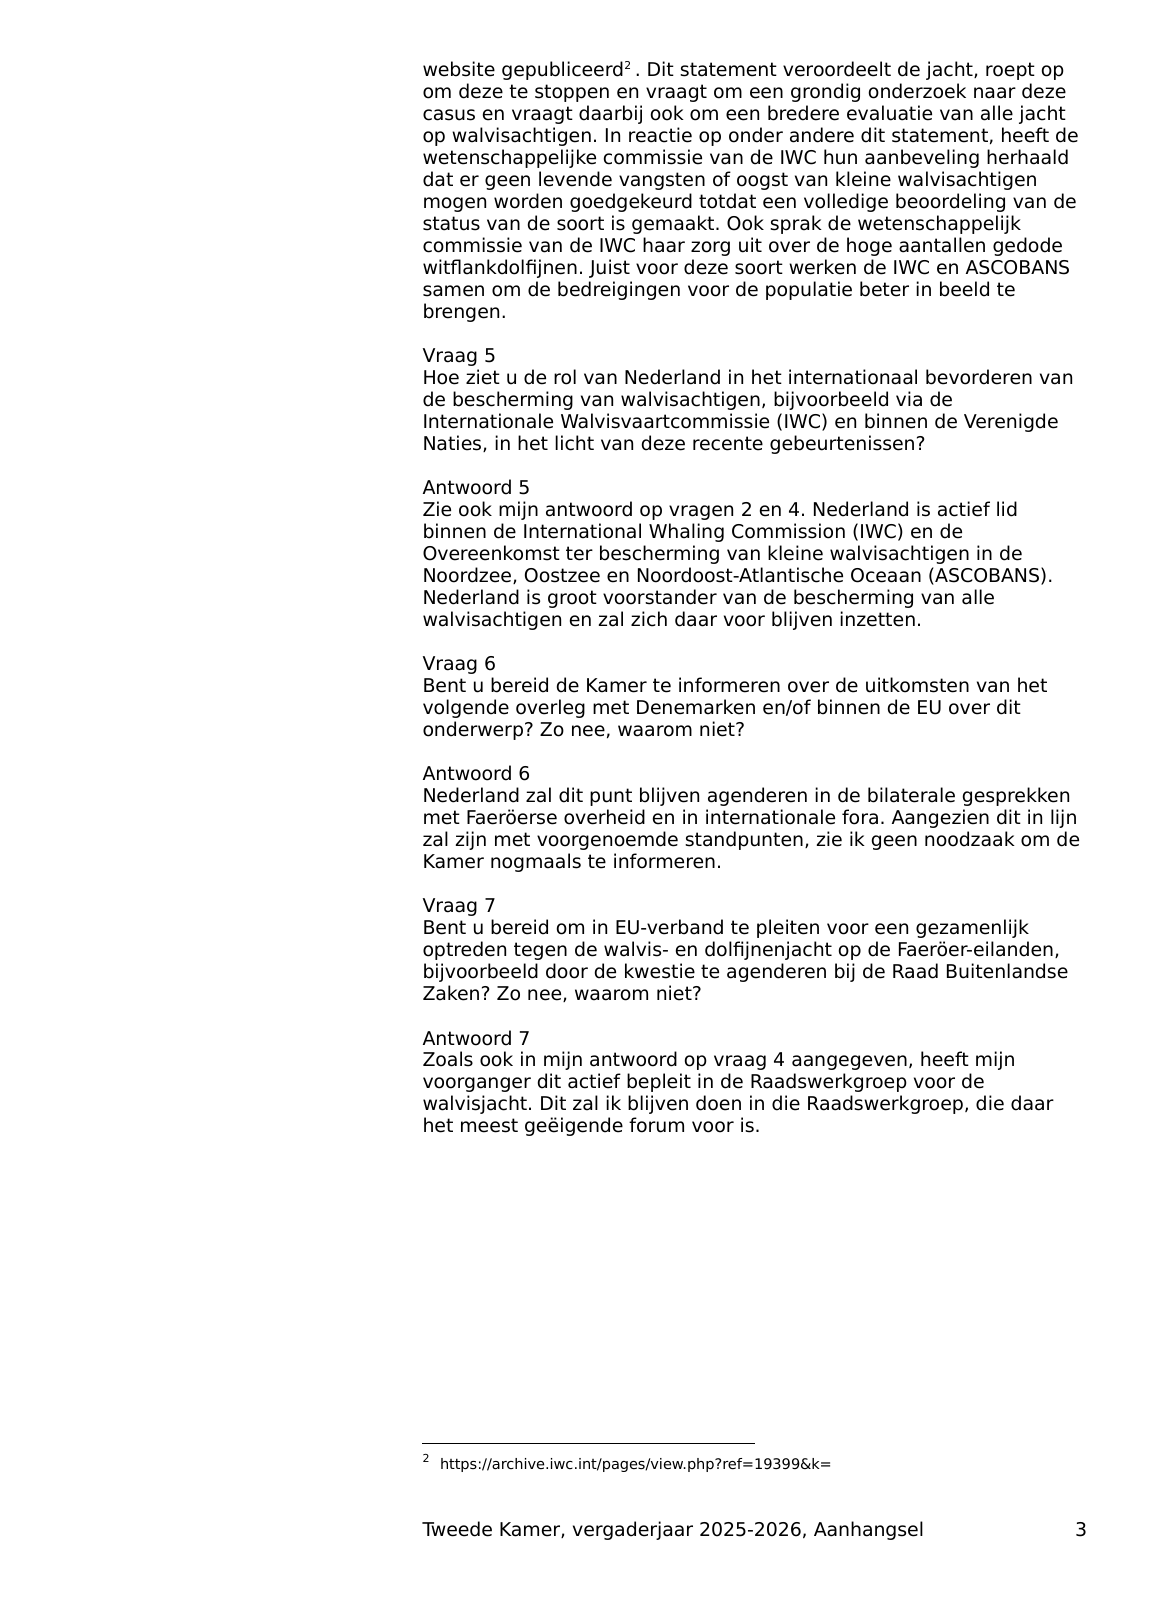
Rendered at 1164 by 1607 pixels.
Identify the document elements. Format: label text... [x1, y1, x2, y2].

text Antwoord 5 [422, 477, 1087, 499]
text Hoe ziet u de rol van Nederland in het internationaal bevorderen van de bescherming van walvisachtigen, bijvoorbeeld via de Internationale Walvisvaartcommissie (IWC) en binnen de Verenigde Naties, in het licht van deze recente gebeurtenissen? [422, 367, 1087, 455]
text Vraag 6 [422, 653, 1087, 675]
text https://archive.iwc.int/pages/view.php?ref=19399&k= [422, 1452, 1087, 1474]
text Antwoord 6 [422, 763, 1087, 785]
text website gepubliceerd. Dit statement veroordeelt de jacht, roept op om deze te stoppen en vraagt om een grondig onderzoek naar deze casus en vraagt daarbij ook om een bredere evaluatie van alle jacht op walvisachtigen. In reactie op onder andere dit statement, heeft de wetenschappelijke commissie van de IWC hun aanbeveling herhaald dat er geen levende vangsten of oogst van kleine walvisachtigen mogen worden goedgekeurd totdat een volledige beoordeling van de status van de soort is gemaakt. Ook sprak de wetenschappelijk commissie van de IWC haar zorg uit over de hoge aantallen gedode witflankdolfijnen. Juist voor deze soort werken de IWC en ASCOBANS samen om de bedreigingen voor de populatie beter in beeld te brengen. [422, 59, 1087, 323]
text Zie ook mijn antwoord op vragen 2 en 4. Nederland is actief lid binnen de International Whaling Commission (IWC) en de Overeenkomst ter bescherming van kleine walvisachtigen in de Noordzee, Oostzee en Noordoost-Atlantische Oceaan (ASCOBANS). Nederland is groot voorstander van de bescherming van alle walvisachtigen en zal zich daar voor blijven inzetten. [422, 499, 1087, 631]
text Nederland zal dit punt blijven agenderen in de bilaterale gesprekken met Faeröerse overheid en in internationale fora. Aangezien dit in lijn zal zijn met voorgenoemde standpunten, zie ik geen noodzaak om de Kamer nogmaals te informeren. [422, 785, 1087, 873]
text Bent u bereid om in EU-verband te pleiten voor een gezamenlijk optreden tegen de walvis- en dolfijnenjacht op de Faeröer-eilanden, bijvoorbeeld door de kwestie te agenderen bij de Raad Buitenlandse Zaken? Zo nee, waarom niet? [422, 917, 1087, 1005]
text Antwoord 7 [422, 1027, 1087, 1049]
text Bent u bereid de Kamer te informeren over de uitkomsten van het volgende overleg met Denemarken en/of binnen de EU over dit onderwerp? Zo nee, waarom niet? [422, 675, 1087, 741]
text Vraag 7 [422, 895, 1087, 917]
text Zoals ook in mijn antwoord op vraag 4 aangegeven, heeft mijn voorganger dit actief bepleit in de Raadswerkgroep voor de walvisjacht. Dit zal ik blijven doen in die Raadswerkgroep, die daar het meest geëigende forum voor is. [422, 1049, 1087, 1137]
text Vraag 5 [422, 345, 1087, 367]
